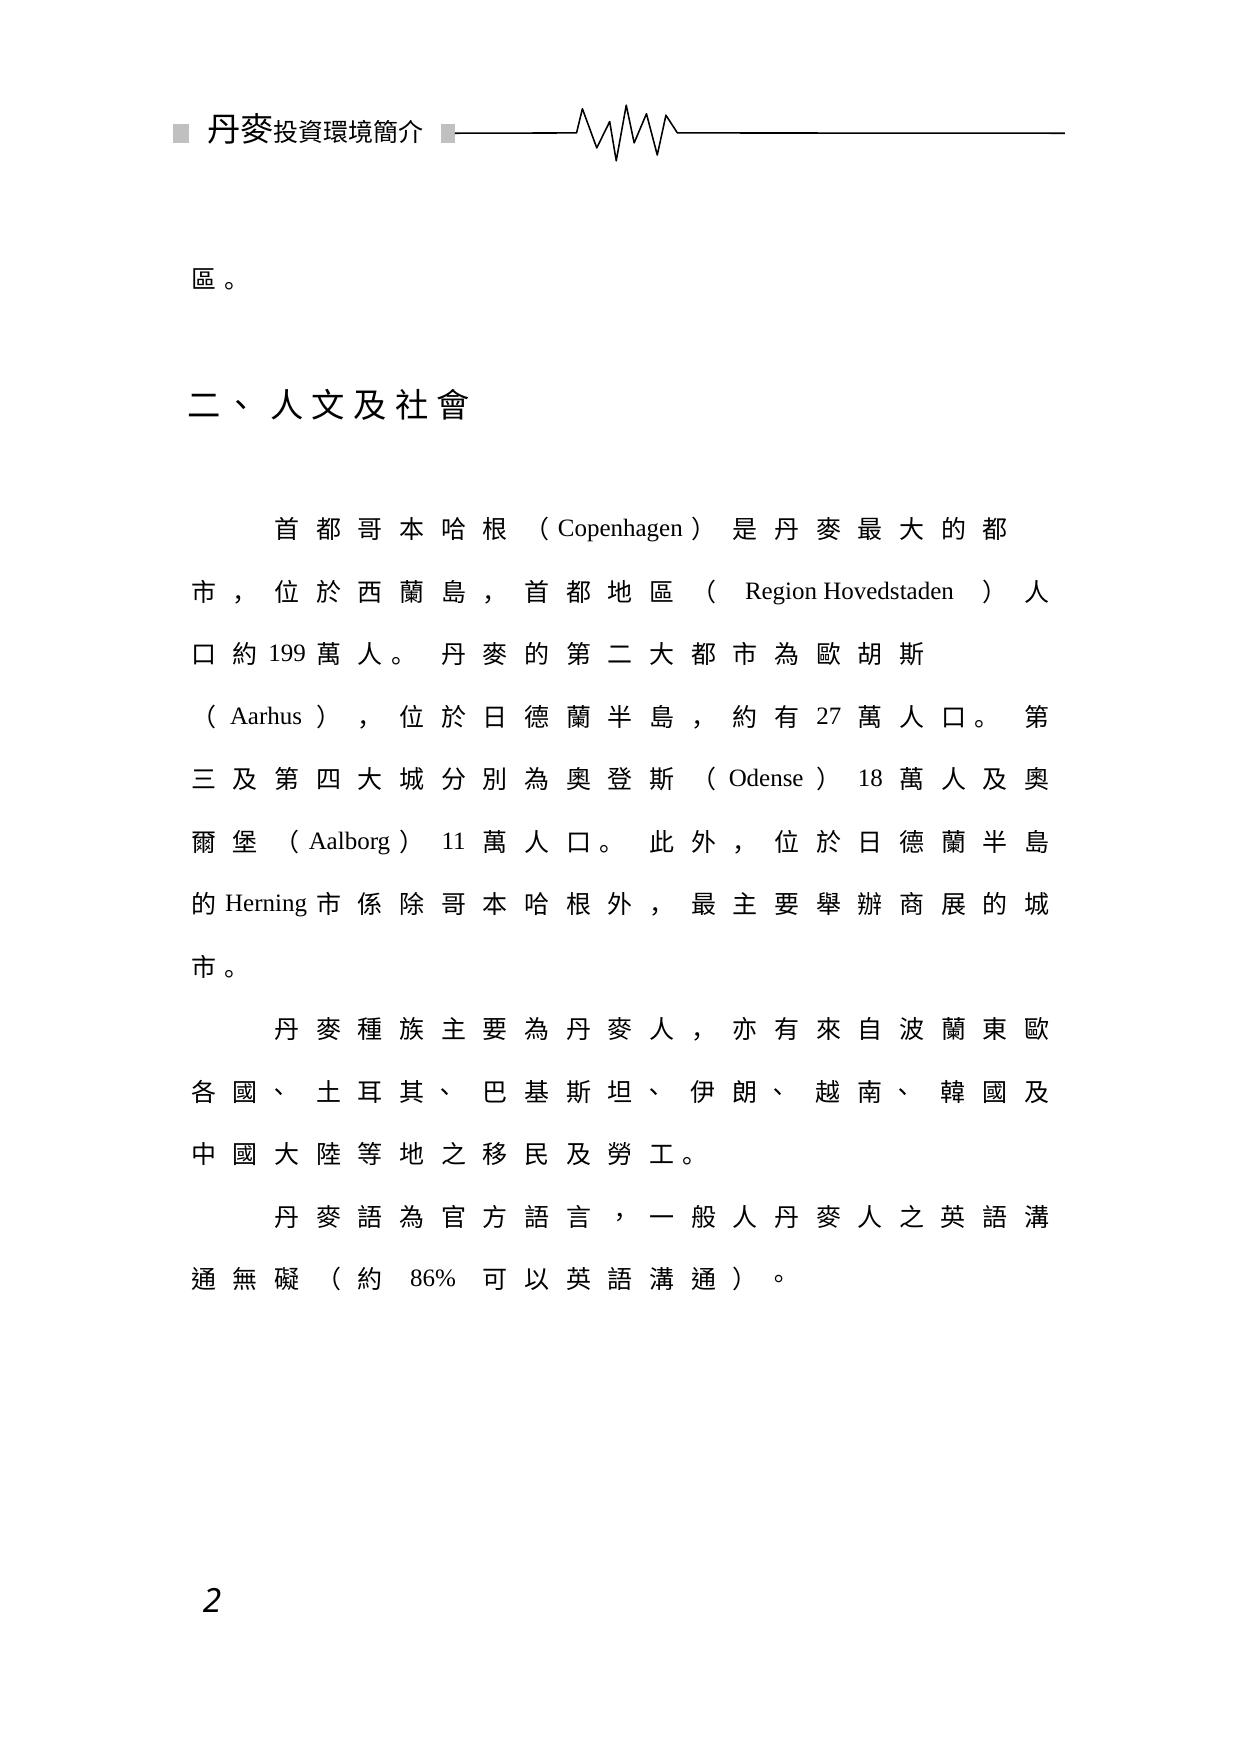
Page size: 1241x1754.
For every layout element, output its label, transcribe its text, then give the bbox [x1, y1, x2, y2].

text 區。 [183, 236, 1058, 299]
text 首都哥本哈根（Copenhagen）是丹麥最大的都市，位於西蘭島，首都地區（Region Hovedstaden）人口約199萬人。丹麥的第二大都市為歐胡斯（Aarhus），位於日德蘭半島，約有27萬人口。第三及第四大城分別為奧登斯（Odense）18萬人及奧爾堡（Aalborg）11萬人口。此外，位於日德蘭半島的Herning市係除哥本哈根外，最主要舉辦商展的城市。 [183, 486, 1058, 986]
text 丹麥語為官方語言，一般人丹麥人之英語溝通無礙（約86%可以英語溝通）。 [183, 1174, 1058, 1299]
text 二、人文及社會 [183, 361, 1058, 424]
text 丹麥種族主要為丹麥人，亦有來自波蘭東歐各國、土耳其、巴基斯坦、伊朗、越南、韓國及中國大陸等地之移民及勞工。 [183, 986, 1058, 1174]
